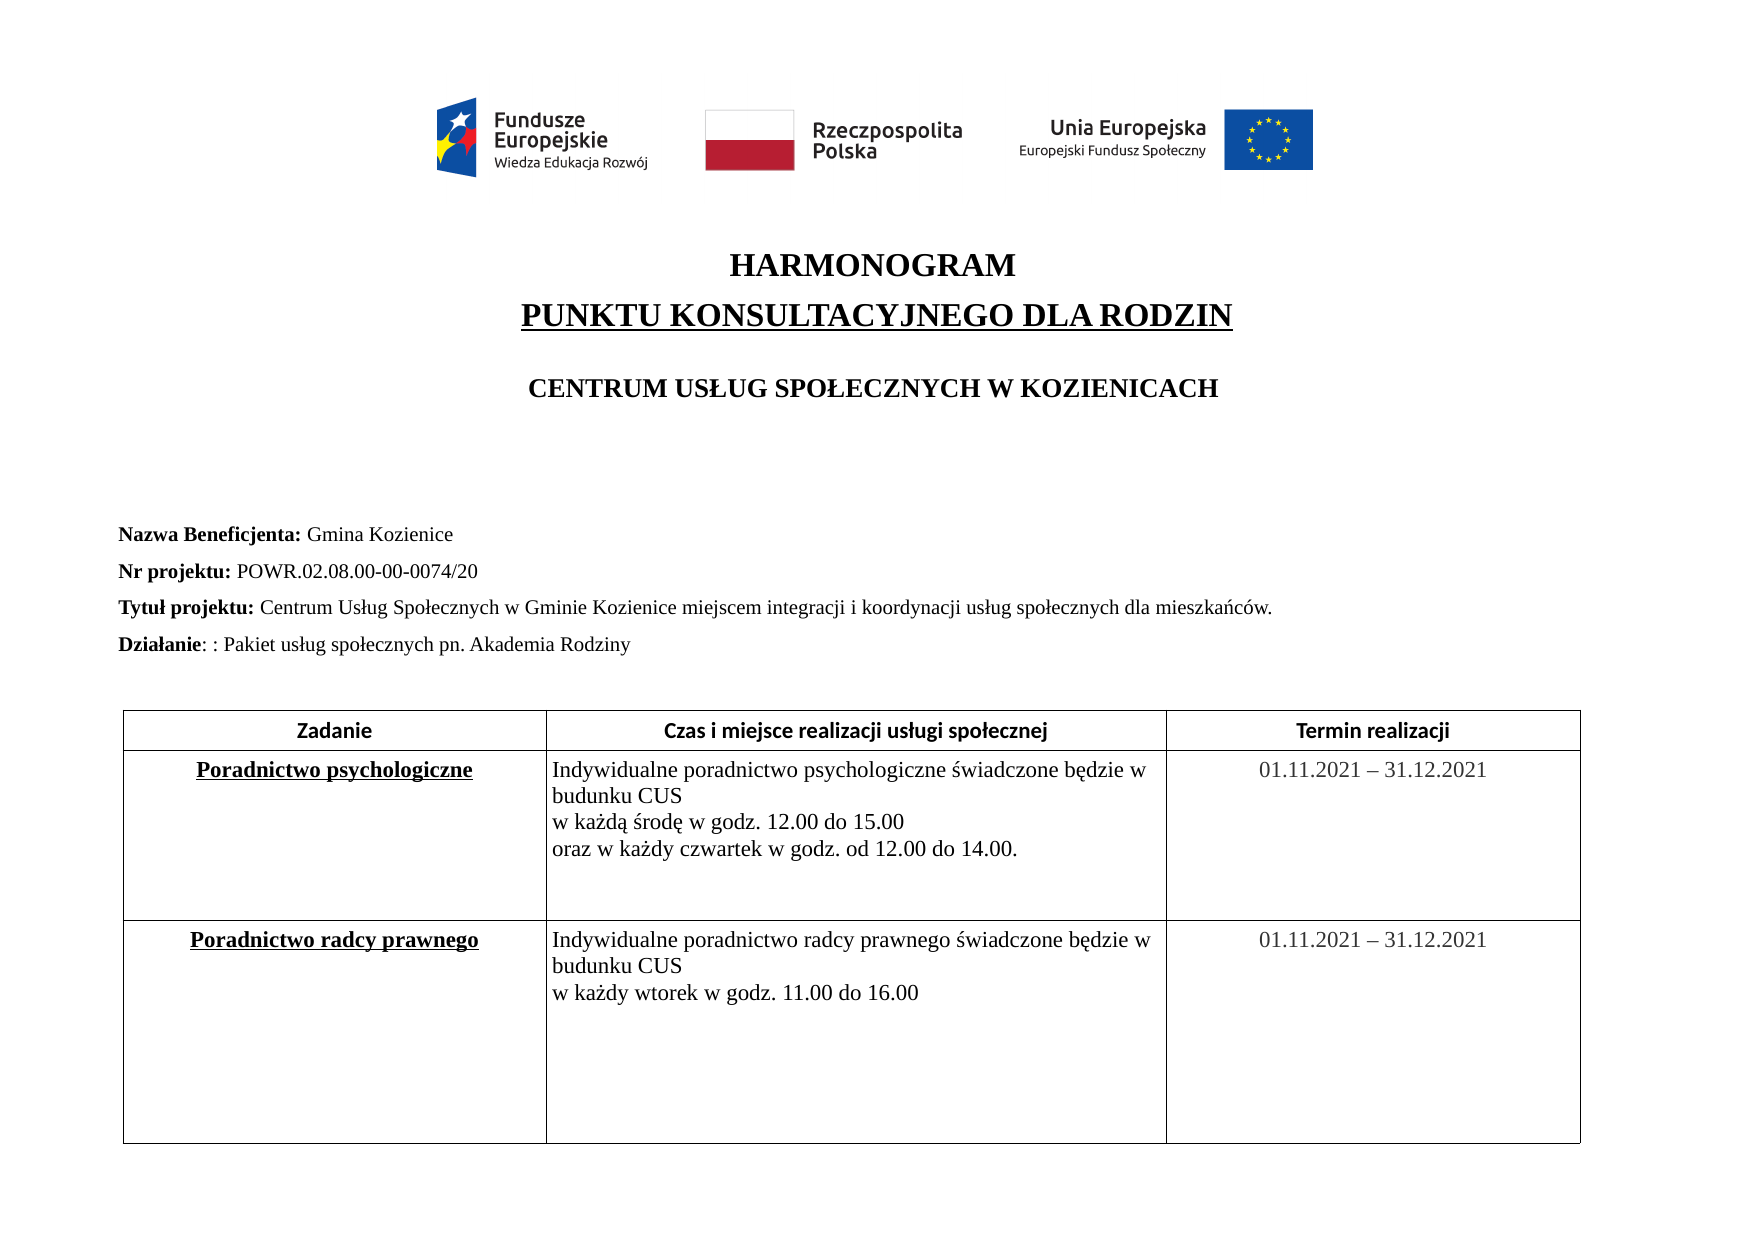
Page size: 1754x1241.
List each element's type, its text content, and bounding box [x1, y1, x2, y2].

text PUNKTU KONSULTACYJNEGO DLA RODZIN [118, 296, 1636, 334]
text Działanie: : Pakiet usług społecznych pn. Akademia Rodziny [118, 632, 1636, 656]
table_header Zadanie [124, 711, 546, 749]
text HARMONOGRAM [118, 245, 1636, 283]
text Nazwa Beneficjenta: Gmina Kozienice [118, 522, 1636, 546]
table_cell 01.11.2021 – 31.12.2021 [1167, 751, 1580, 919]
text Nr projektu: POWR.02.08.00-00-0074/20 [118, 558, 1636, 583]
table_header Czas i miejsce realizacji usługi społecznej [547, 711, 1166, 749]
table_cell Indywidualne poradnictwo psychologiczne świadczone będzie w budunku CUS w każdą środę w godz. 12.00 do 15.00 oraz w każdy czwartek w godz. od 12.00 do 14.00. [547, 751, 1166, 919]
text CENTRUM USŁUG SPOŁECZNYCH W KOZIENICACH [118, 372, 1636, 403]
table_cell Indywidualne poradnictwo radcy prawnego świadczone będzie w budunku CUS w każdy wtorek w godz. 11.00 do 16.00 [547, 921, 1166, 1142]
table_cell Poradnictwo radcy prawnego [124, 921, 546, 1142]
table_cell Poradnictwo psychologiczne [124, 751, 546, 919]
table_cell 01.11.2021 – 31.12.2021 [1167, 921, 1580, 1142]
text Tytuł projektu: Centrum Usług Społecznych w Gminie Kozienice miejscem integracji i koordynacji usług społecznych dla mieszkańców. [118, 595, 1636, 619]
table_header Termin realizacji [1167, 711, 1580, 749]
